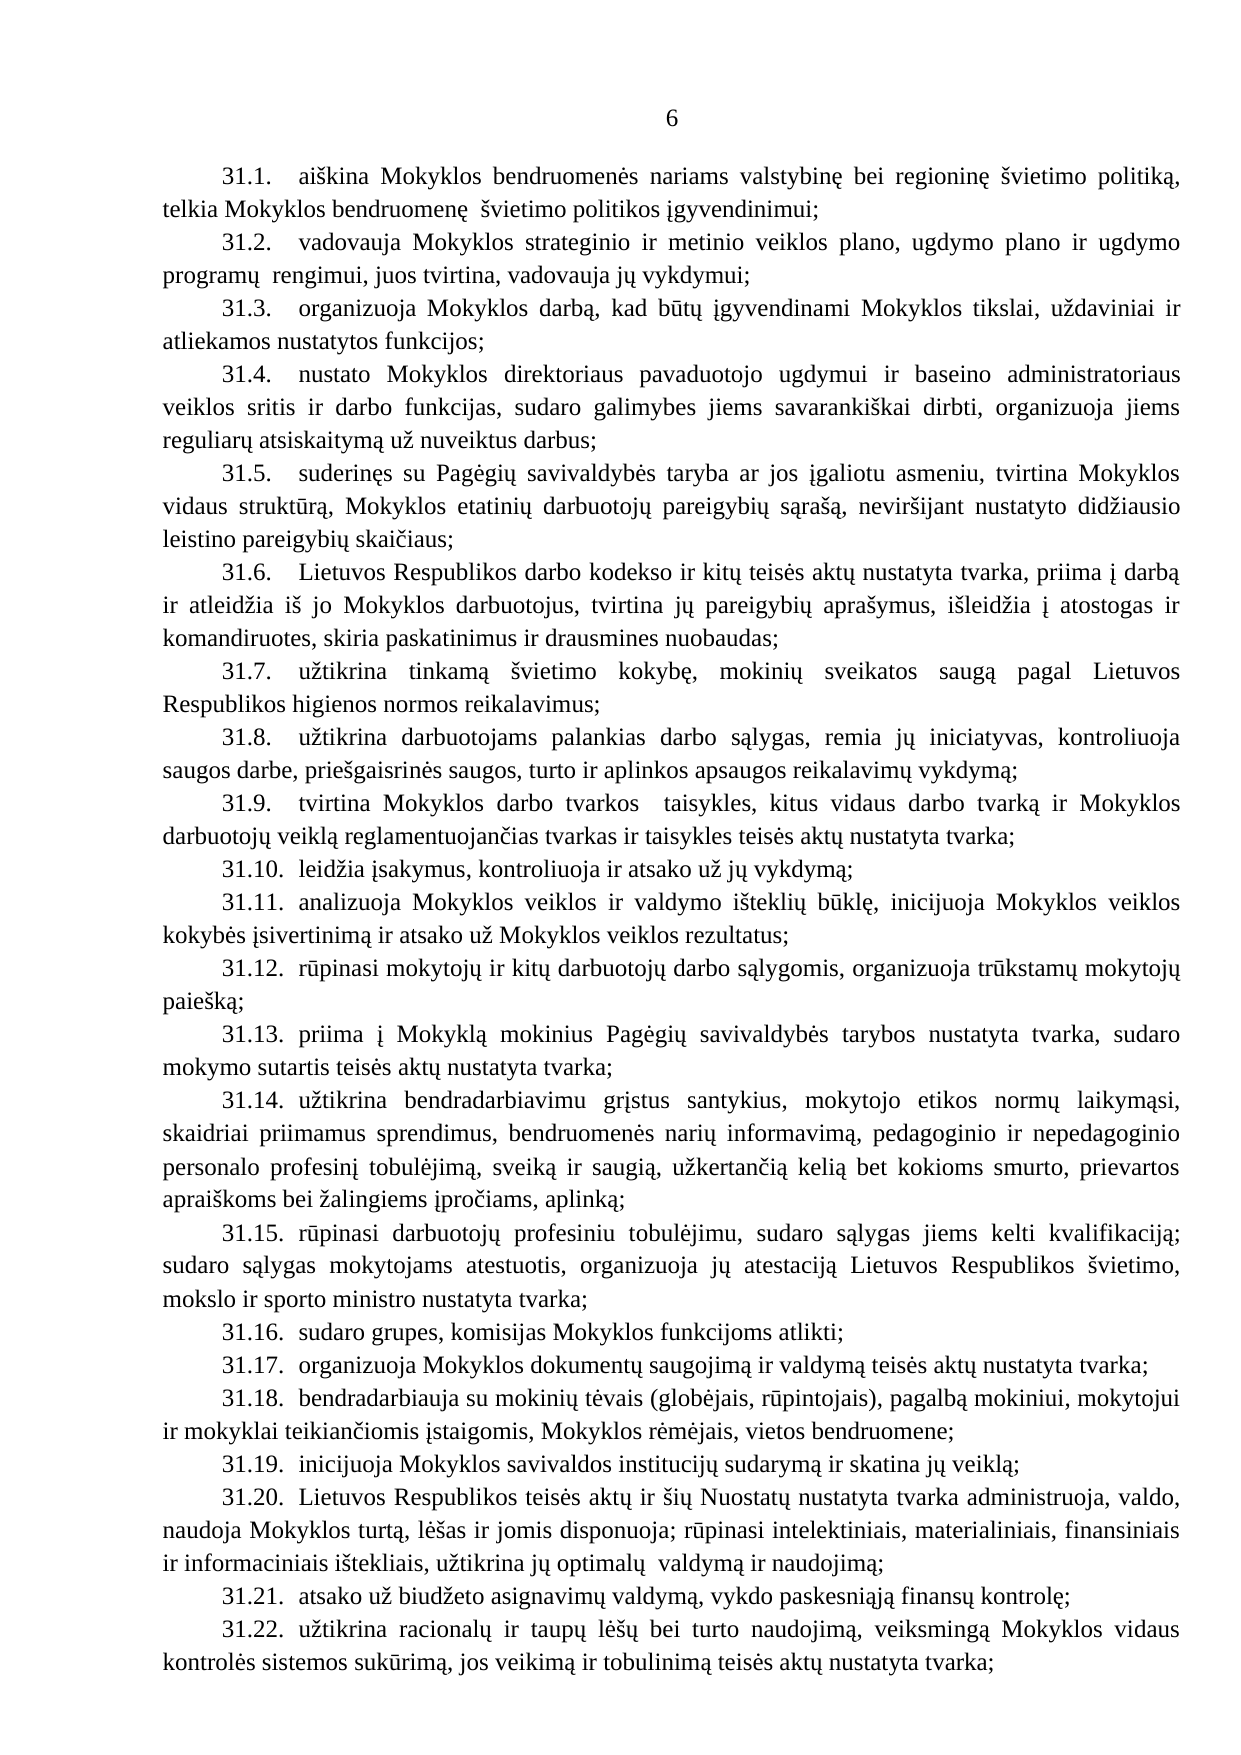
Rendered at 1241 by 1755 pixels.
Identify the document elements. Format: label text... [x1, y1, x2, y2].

text 31.12. rūpinasi mokytojų ir kitų darbuotojų darbo sąlygomis, organizuoja trūkstamų mokytojų paiešką; [162, 953, 1181, 1015]
text 31.13. priima į Mokyklą mokinius Pagėgių savivaldybės tarybos nustatyta tvarka, sudaro mokymo sutartis teisės aktų nustatyta tvarka; [162, 1019, 1181, 1081]
text 31.8. užtikrina darbuotojams palankias darbo sąlygas, remia jų iniciatyvas, kontroliuoja saugos darbe, priešgaisrinės saugos, turto ir aplinkos apsaugos reikalavimų vykdymą; [162, 722, 1181, 784]
text 31.7. užtikrina tinkamą švietimo kokybę, mokinių sveikatos saugą pagal Lietuvos Respublikos higienos normos reikalavimus; [162, 656, 1181, 718]
text 31.9. tvirtina Mokyklos darbo tvarkos taisykles, kitus vidaus darbo tvarką ir Mokyklos darbuotojų veiklą reglamentuojančias tvarkas ir taisykles teisės aktų nustatyta tvarka; [162, 788, 1181, 850]
text 31.10. leidžia įsakymus, kontroliuoja ir atsako už jų vykdymą; [162, 854, 1181, 883]
text 31.20. Lietuvos Respublikos teisės aktų ir šių Nuostatų nustatyta tvarka administruoja, valdo, naudoja Mokyklos turtą, lėšas ir jomis disponuoja; rūpinasi intelektiniais, materialiniais, finansiniais ir informaciniais ištekliais, užtikrina jų optimalų valdymą ir naudojimą; [162, 1482, 1181, 1577]
text 31.15. rūpinasi darbuotojų profesiniu tobulėjimu, sudaro sąlygas jiems kelti kvalifikaciją; sudaro sąlygas mokytojams atestuotis, organizuoja jų atestaciją Lietuvos Respublikos švietimo, mokslo ir sporto ministro nustatyta tvarka; [162, 1218, 1181, 1312]
text 31.21. atsako už biudžeto asignavimų valdymą, vykdo paskesniąją finansų kontrolę; [162, 1581, 1181, 1609]
text 31.16. sudaro grupes, komisijas Mokyklos funkcijoms atlikti; [162, 1317, 1181, 1345]
text 31.2. vadovauja Mokyklos strateginio ir metinio veiklos plano, ugdymo plano ir ugdymo programų rengimui, juos tvirtina, vadovauja jų vykdymui; [162, 227, 1181, 289]
text 31.1. aiškina Mokyklos bendruomenės nariams valstybinę bei regioninę švietimo politiką, telkia Mokyklos bendruomenę švietimo politikos įgyvendinimui; [162, 161, 1181, 223]
text 31.5. suderinęs su Pagėgių savivaldybės taryba ar jos įgaliotu asmeniu, tvirtina Mokyklos vidaus struktūrą, Mokyklos etatinių darbuotojų pareigybių sąrašą, neviršijant nustatyto didžiausio leistino pareigybių skaičiaus; [162, 458, 1181, 553]
text 31.22. užtikrina racionalų ir taupų lėšų bei turto naudojimą, veiksmingą Mokyklos vidaus kontrolės sistemos sukūrimą, jos veikimą ir tobulinimą teisės aktų nustatyta tvarka; [162, 1614, 1181, 1676]
text 31.3. organizuoja Mokyklos darbą, kad būtų įgyvendinami Mokyklos tikslai, uždaviniai ir atliekamos nustatytos funkcijos; [162, 293, 1181, 355]
text 31.14. užtikrina bendradarbiavimu grįstus santykius, mokytojo etikos normų laikymąsi, skaidriai priimamus sprendimus, bendruomenės narių informavimą, pedagoginio ir nepedagoginio personalo profesinį tobulėjimą, sveiką ir saugią, užkertančią kelią bet kokioms smurto, prievartos apraiškoms bei žalingiems įpročiams, aplinką; [162, 1086, 1181, 1213]
text 31.6. Lietuvos Respublikos darbo kodekso ir kitų teisės aktų nustatyta tvarka, priima į darbą ir atleidžia iš jo Mokyklos darbuotojus, tvirtina jų pareigybių aprašymus, išleidžia į atostogas ir komandiruotes, skiria paskatinimus ir drausmines nuobaudas; [162, 557, 1181, 652]
text 31.17. organizuoja Mokyklos dokumentų saugojimą ir valdymą teisės aktų nustatyta tvarka; [162, 1350, 1181, 1378]
text 31.11. analizuoja Mokyklos veiklos ir valdymo išteklių būklę, inicijuoja Mokyklos veiklos kokybės įsivertinimą ir atsako už Mokyklos veiklos rezultatus; [162, 887, 1181, 949]
text 31.4. nustato Mokyklos direktoriaus pavaduotojo ugdymui ir baseino administratoriaus veiklos sritis ir darbo funkcijas, sudaro galimybes jiems savarankiškai dirbti, organizuoja jiems reguliarų atsiskaitymą už nuveiktus darbus; [162, 359, 1181, 454]
text 31.19. inicijuoja Mokyklos savivaldos institucijų sudarymą ir skatina jų veiklą; [162, 1449, 1181, 1477]
text 31.18. bendradarbiauja su mokinių tėvais (globėjais, rūpintojais), pagalbą mokiniui, mokytojui ir mokyklai teikiančiomis įstaigomis, Mokyklos rėmėjais, vietos bendruomene; [162, 1383, 1181, 1444]
